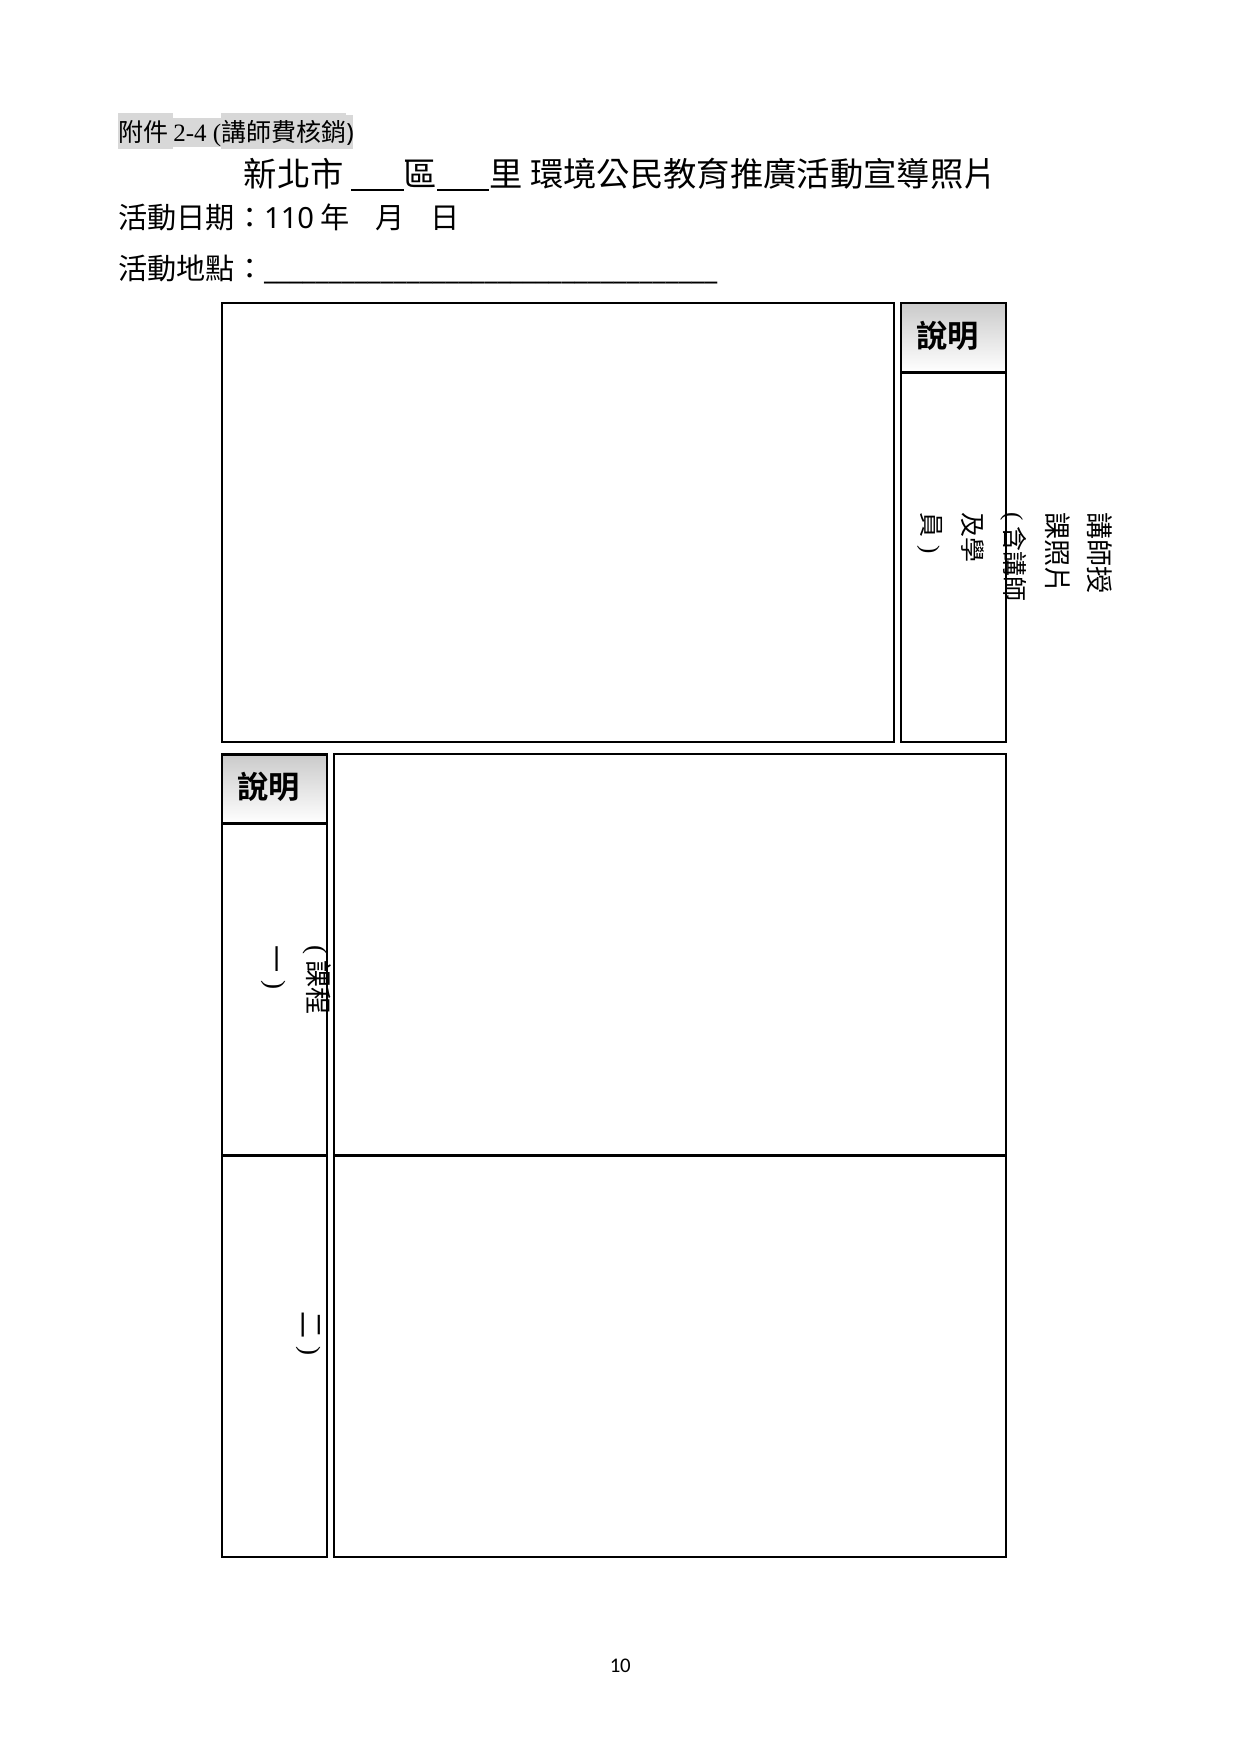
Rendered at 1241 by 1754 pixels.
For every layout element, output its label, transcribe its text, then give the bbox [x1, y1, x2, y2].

text 活動日期：110年 月 日 [118, 196, 1122, 237]
text 活動地點：___________________________________ [118, 250, 1122, 287]
text 新北市 區 里 環境公民教育推廣活動宣導照片 [118, 147, 1122, 196]
text 附件2-4 (講師費核銷) [118, 118, 1122, 147]
